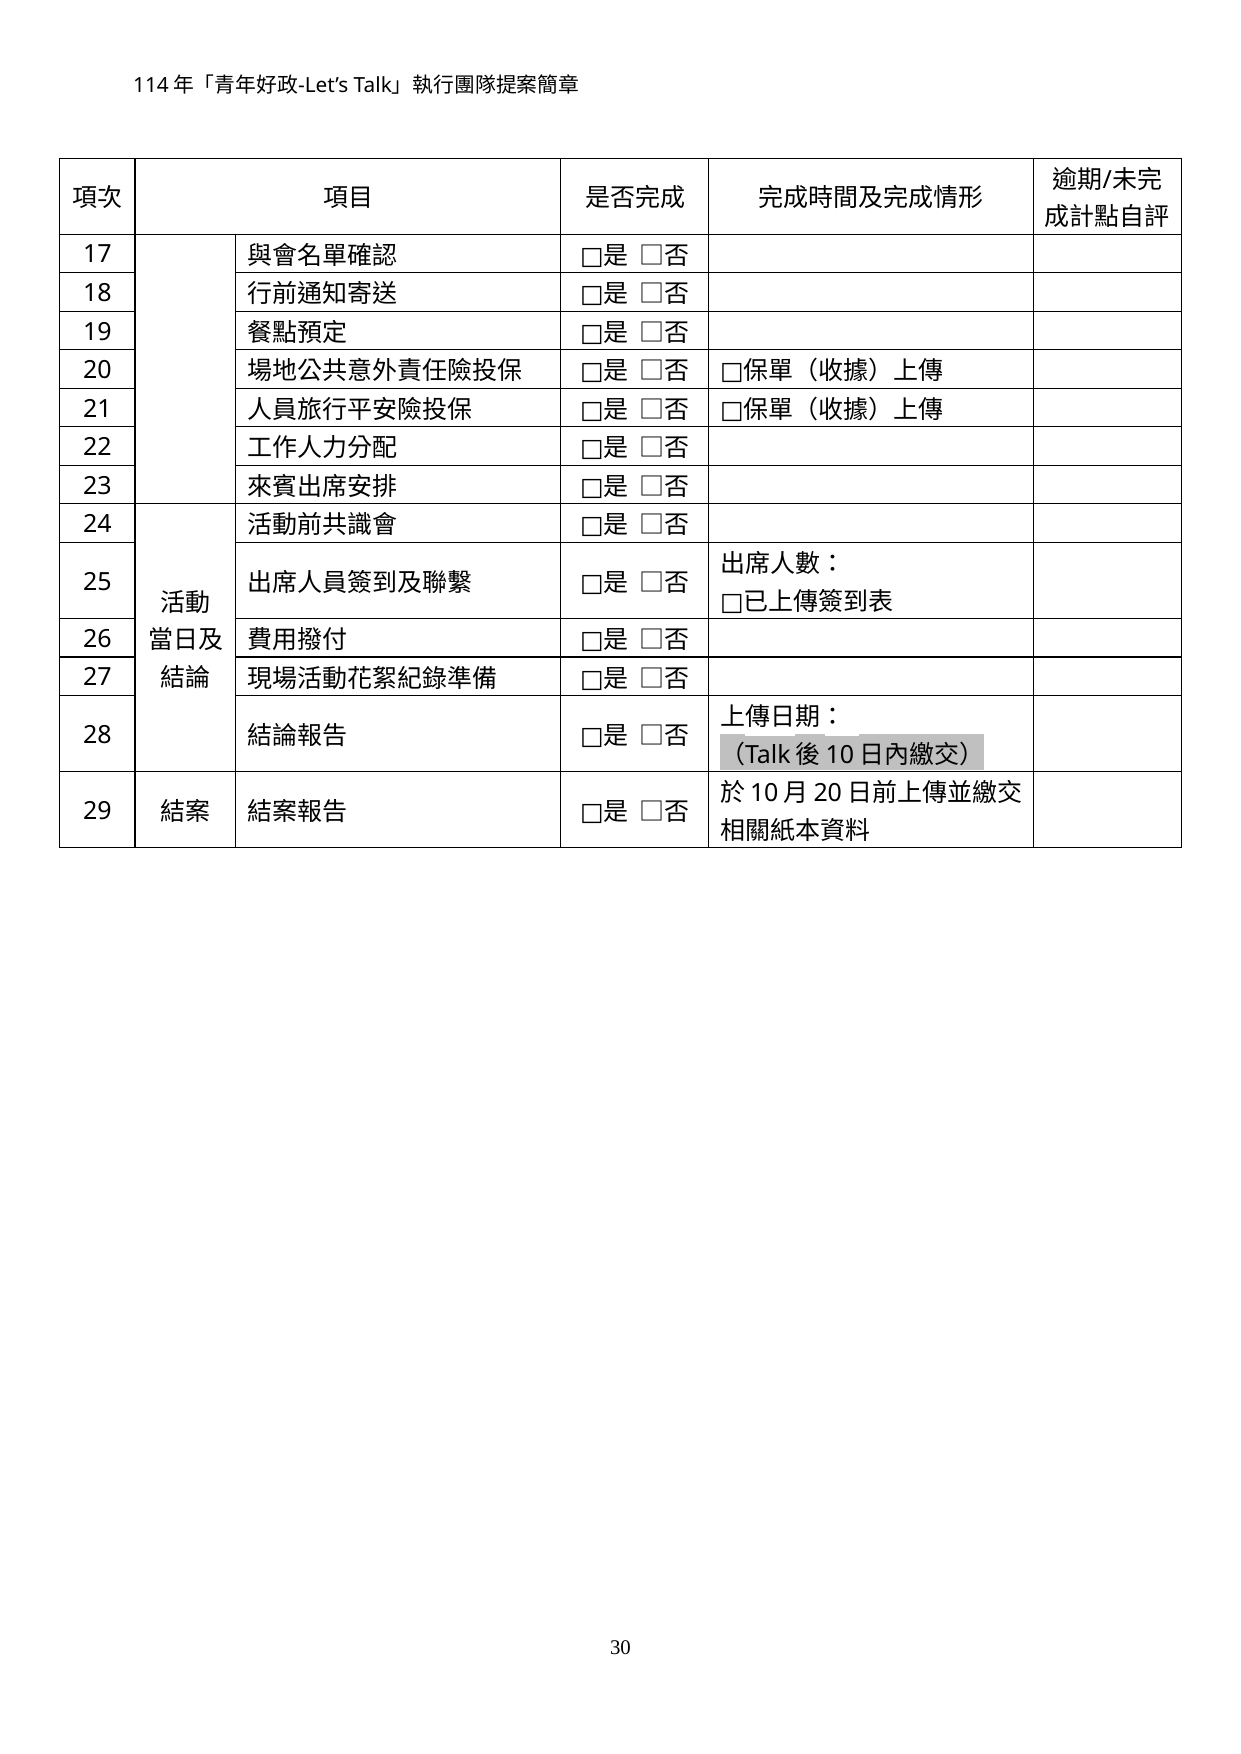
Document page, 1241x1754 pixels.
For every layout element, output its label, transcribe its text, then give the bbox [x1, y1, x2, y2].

table_cell 活動 當日及結論 [136, 504, 235, 771]
table_cell 結案 [136, 772, 235, 847]
table_cell □是 □否 [561, 389, 708, 426]
table_cell [1034, 389, 1181, 426]
table_cell [709, 658, 1033, 695]
table_cell [709, 312, 1033, 349]
table_cell [60, 772, 134, 847]
table_cell 場地公共意外責任險投保 [236, 350, 560, 388]
table_cell 人員旅行平安險投保 [236, 389, 560, 426]
table_cell 出席人數： □已上傳簽到表 [709, 543, 1033, 618]
table_cell [1034, 658, 1181, 695]
table_cell 現場活動花絮紀錄準備 [236, 658, 560, 695]
table_cell 工作人力分配 [236, 427, 560, 465]
table_cell 餐點預定 [236, 312, 560, 349]
table_cell [1034, 543, 1181, 618]
table_header 完成時間及完成情形 [709, 159, 1033, 233]
table_cell □是 □否 [561, 427, 708, 465]
table_cell [1034, 273, 1181, 311]
table_cell □是 □否 [561, 619, 708, 656]
table_header 是否完成 [561, 159, 708, 233]
table_cell [1034, 427, 1181, 465]
table_cell □是 □否 [561, 273, 708, 311]
table_cell [60, 427, 134, 465]
table_cell [60, 273, 134, 311]
table_cell [60, 235, 134, 272]
table_cell [1034, 350, 1181, 388]
table_cell [709, 466, 1033, 503]
table_cell [709, 273, 1033, 311]
table_cell [60, 312, 134, 349]
table_cell 出席人員簽到及聯繫 [236, 543, 560, 618]
table_cell [60, 350, 134, 388]
table_cell [1034, 312, 1181, 349]
table_cell □是 □否 [561, 658, 708, 695]
table_cell [709, 235, 1033, 272]
table_cell 結論報告 [236, 696, 560, 771]
table_header 項目 [136, 159, 560, 233]
table_cell 費用撥付 [236, 619, 560, 656]
table_header 項次 [60, 159, 134, 233]
table_cell 活動前共識會 [236, 504, 560, 542]
table_cell □保單（收據）上傳 [709, 389, 1033, 426]
table_cell [1034, 619, 1181, 656]
table_cell [60, 466, 134, 503]
table_cell [709, 427, 1033, 465]
table_cell 來賓出席安排 [236, 466, 560, 503]
table_cell [60, 658, 134, 695]
table_cell □是 □否 [561, 312, 708, 349]
table_cell [60, 619, 134, 656]
table_cell [709, 504, 1033, 542]
table_cell 與會名單確認 [236, 235, 560, 272]
table_cell [1034, 504, 1181, 542]
table_cell 上傳日期： （Talk後10日內繳交） [709, 696, 1033, 771]
table_cell [1034, 466, 1181, 503]
table_cell [1034, 235, 1181, 272]
table_cell □是 □否 [561, 543, 708, 618]
table_cell [60, 543, 134, 618]
table_cell [60, 504, 134, 542]
table_cell 於10月20日前上傳並繳交相關紙本資料 [709, 772, 1033, 847]
table_cell 結案報告 [236, 772, 560, 847]
table_cell □是 □否 [561, 696, 708, 771]
table_cell □是 □否 [561, 466, 708, 503]
table_cell □是 □否 [561, 772, 708, 847]
table_cell [60, 389, 134, 426]
table_cell 行前通知寄送 [236, 273, 560, 311]
table_cell [60, 696, 134, 771]
table_cell □保單（收據）上傳 [709, 350, 1033, 388]
table_cell [709, 619, 1033, 656]
table_cell □是 □否 [561, 235, 708, 272]
table_cell □是 □否 [561, 350, 708, 388]
table_cell [1034, 696, 1181, 771]
table_header 逾期/未完成計點自評 [1034, 159, 1181, 233]
table_cell [1034, 772, 1181, 847]
table_cell □是 □否 [561, 504, 708, 542]
